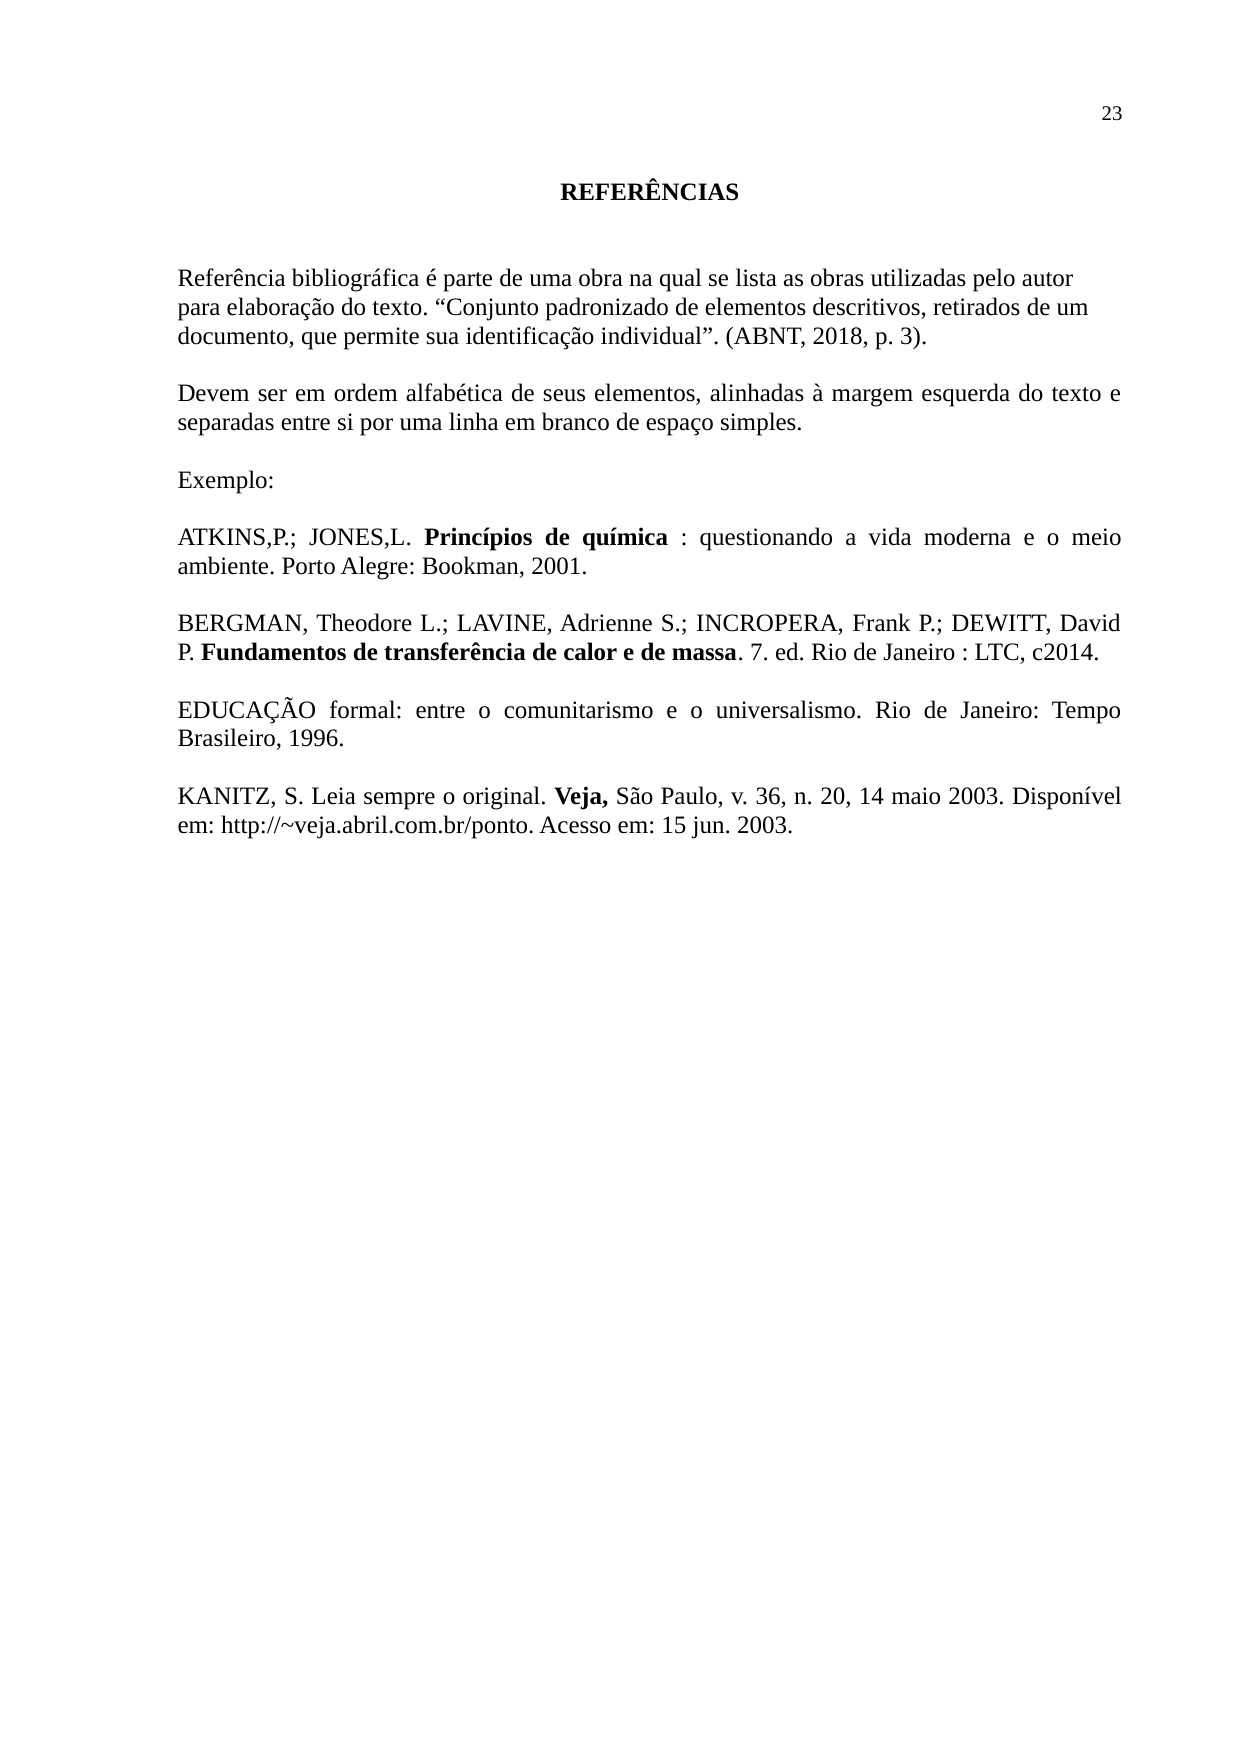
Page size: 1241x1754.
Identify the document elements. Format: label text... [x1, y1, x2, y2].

text REFERÊNCIAS [177, 177, 1122, 206]
text Exemplo: [177, 465, 1122, 493]
list ATKINS,P.; JONES,L. Princípios de química : questionando a vida moderna e o meio ambiente. Porto Alegre: Bookman, 2001. [177, 522, 1122, 580]
list EDUCAÇÃO formal: entre o comunitarismo e o universalismo. Rio de Janeiro: Tempo Brasileiro, 1996. [177, 695, 1122, 752]
list KANITZ, S. Leia sempre o original. Veja, São Paulo, v. 36, n. 20, 14 maio 2003. Disponível em: http://~veja.abril.com.br/ponto. Acesso em: 15 jun. 2003. [177, 781, 1122, 838]
text Referência bibliográfica é parte de uma obra na qual se lista as obras utilizadas pelo autor para elaboração do texto. “Conjunto padronizado de elementos descritivos, retirados de um documento, que permite sua identificação individual”. (ABNT, 2018, p. 3). [177, 263, 1122, 350]
text Devem ser em ordem alfabética de seus elementos, alinhadas à margem esquerda do texto e separadas entre si por uma linha em branco de espaço simples. [177, 378, 1122, 436]
list BERGMAN, Theodore L.; LAVINE, Adrienne S.; INCROPERA, Frank P.; DEWITT, David P. Fundamentos de transferência de calor e de massa. 7. ed. Rio de Janeiro : LTC, c2014. [177, 608, 1122, 666]
